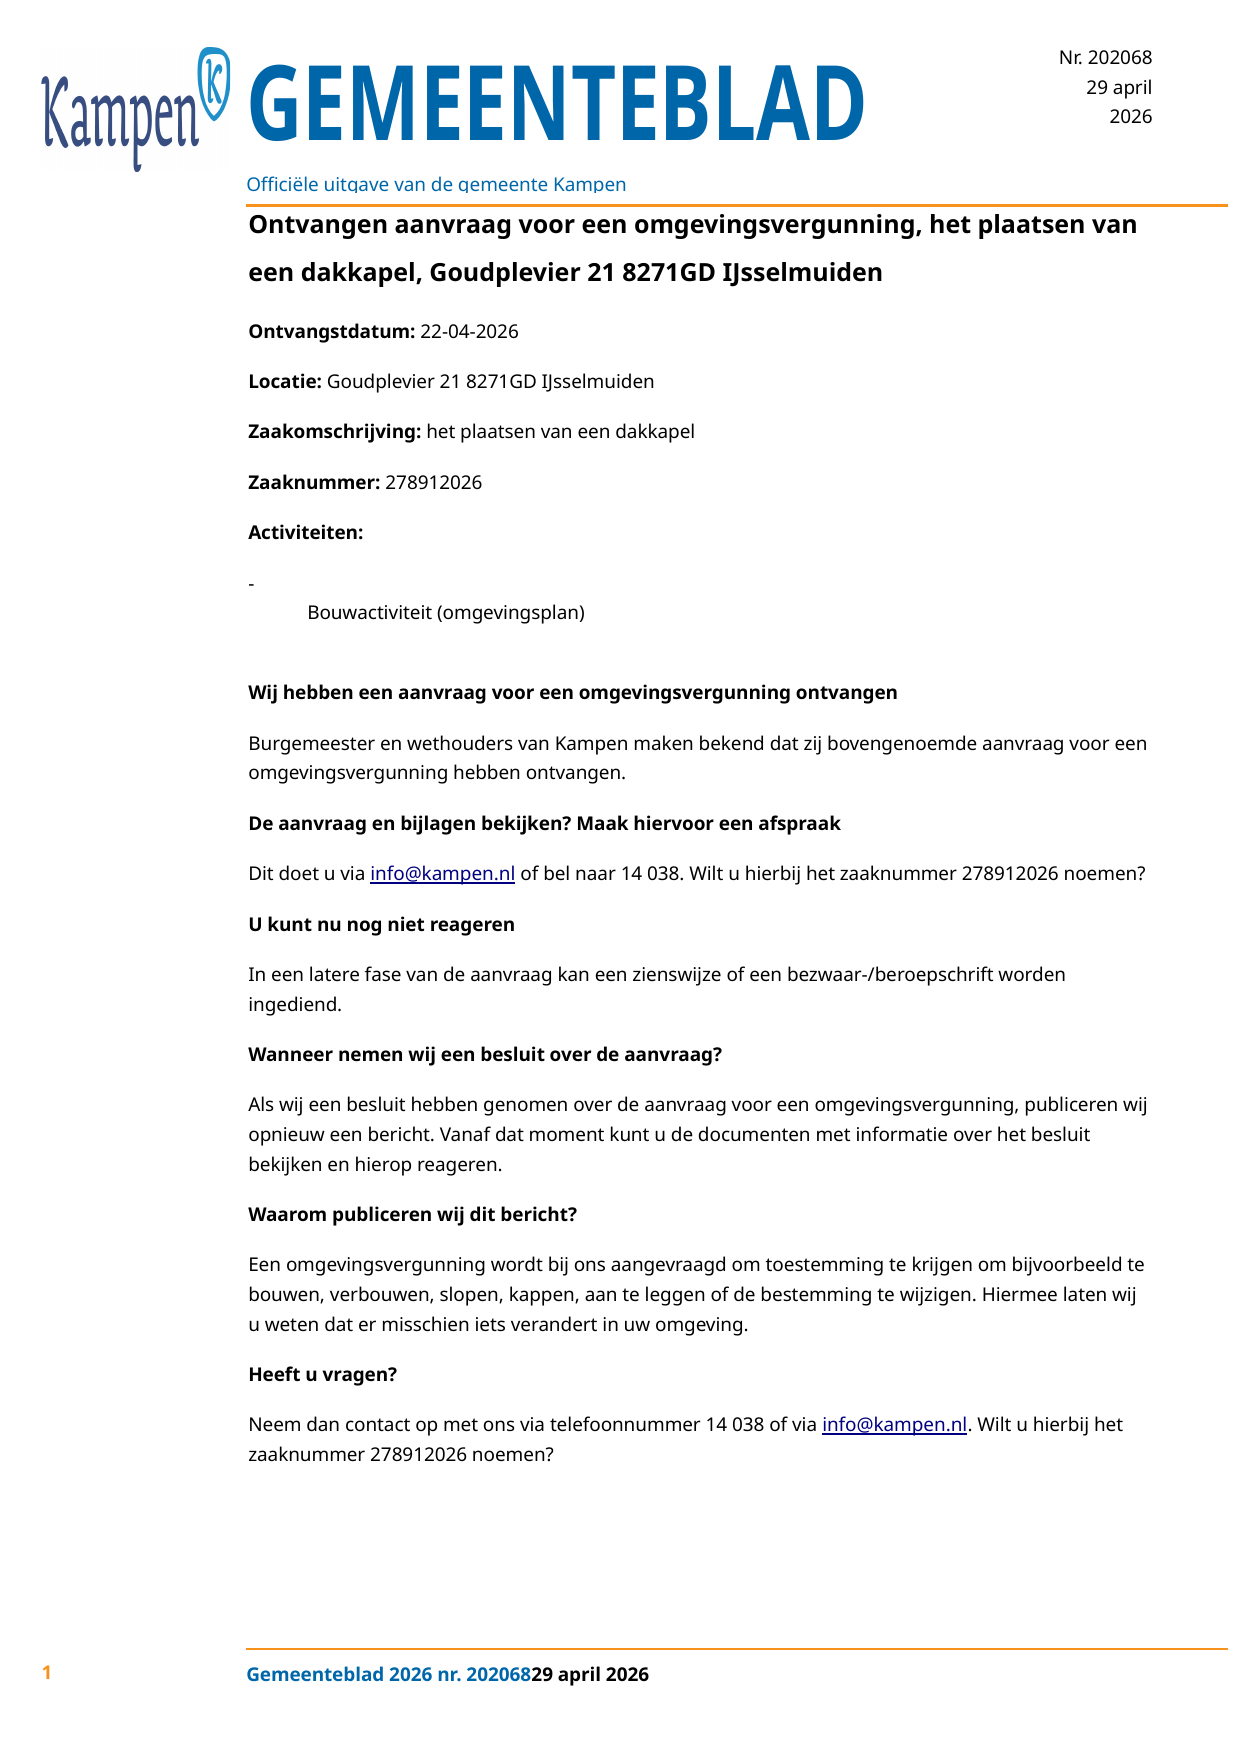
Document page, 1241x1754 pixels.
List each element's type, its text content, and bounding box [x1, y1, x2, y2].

picture [41, 47, 231, 172]
list Bouwactiviteit (omgevingsplan) [248, 599, 1152, 625]
text U kunt nu nog niet reageren [248, 911, 1152, 937]
text In een latere fase van de aanvraag kan een zienswijze of een bezwaar-/beroepschrift worden ingediend. [248, 961, 1152, 1017]
text Heeft u vragen? [248, 1361, 1152, 1387]
text Ontvangen aanvraag voor een omgevingsvergunning, het plaatsen van een dakkapel, Goudplevier 21 8271GD IJsselmuiden [248, 207, 1152, 288]
text Zaaknummer: 278912026 [248, 469, 1152, 495]
text Zaakomschrijving: het plaatsen van een dakkapel [248, 419, 1152, 444]
text Dit doet u via info@kampen.nl of bel naar 14 038. Wilt u hierbij het zaaknummer 278912026 noemen? [248, 860, 1152, 886]
text Wij hebben een aanvraag voor een omgevingsvergunning ontvangen [248, 679, 1152, 705]
text Wanneer nemen wij een besluit over de aanvraag? [248, 1041, 1152, 1067]
text Neem dan contact op met ons via telefoonnummer 14 038 of via info@kampen.nl. Wilt u hierbij het zaaknummer 278912026 noemen? [248, 1412, 1152, 1467]
text Burgemeester en wethouders van Kampen maken bekend dat zij bovengenoemde aanvraag voor een omgevingsvergunning hebben ontvangen. [248, 730, 1152, 785]
text Waarom publiceren wij dit bericht? [248, 1201, 1152, 1227]
text De aanvraag en bijlagen bekijken? Maak hiervoor een afspraak [248, 810, 1152, 836]
text Ontvangstdatum: 22-04-2026 [248, 318, 1152, 344]
text Locatie: Goudplevier 21 8271GD IJsselmuiden [248, 368, 1152, 394]
text Als wij een besluit hebben genomen over de aanvraag voor een omgevingsvergunning, publiceren wij opnieuw een bericht. Vanaf dat moment kunt u de documenten met informatie over het besluit bekijken en hierop reageren. [248, 1092, 1152, 1177]
text Activiteiten: [248, 519, 1152, 545]
text Een omgevingsvergunning wordt bij ons aangevraagd om toestemming te krijgen om bijvoorbeeld te bouwen, verbouwen, slopen, kappen, aan te leggen of de bestemming te wijzigen. Hiermee laten wij u weten dat er misschien iets verandert in uw omgeving. [248, 1252, 1152, 1337]
